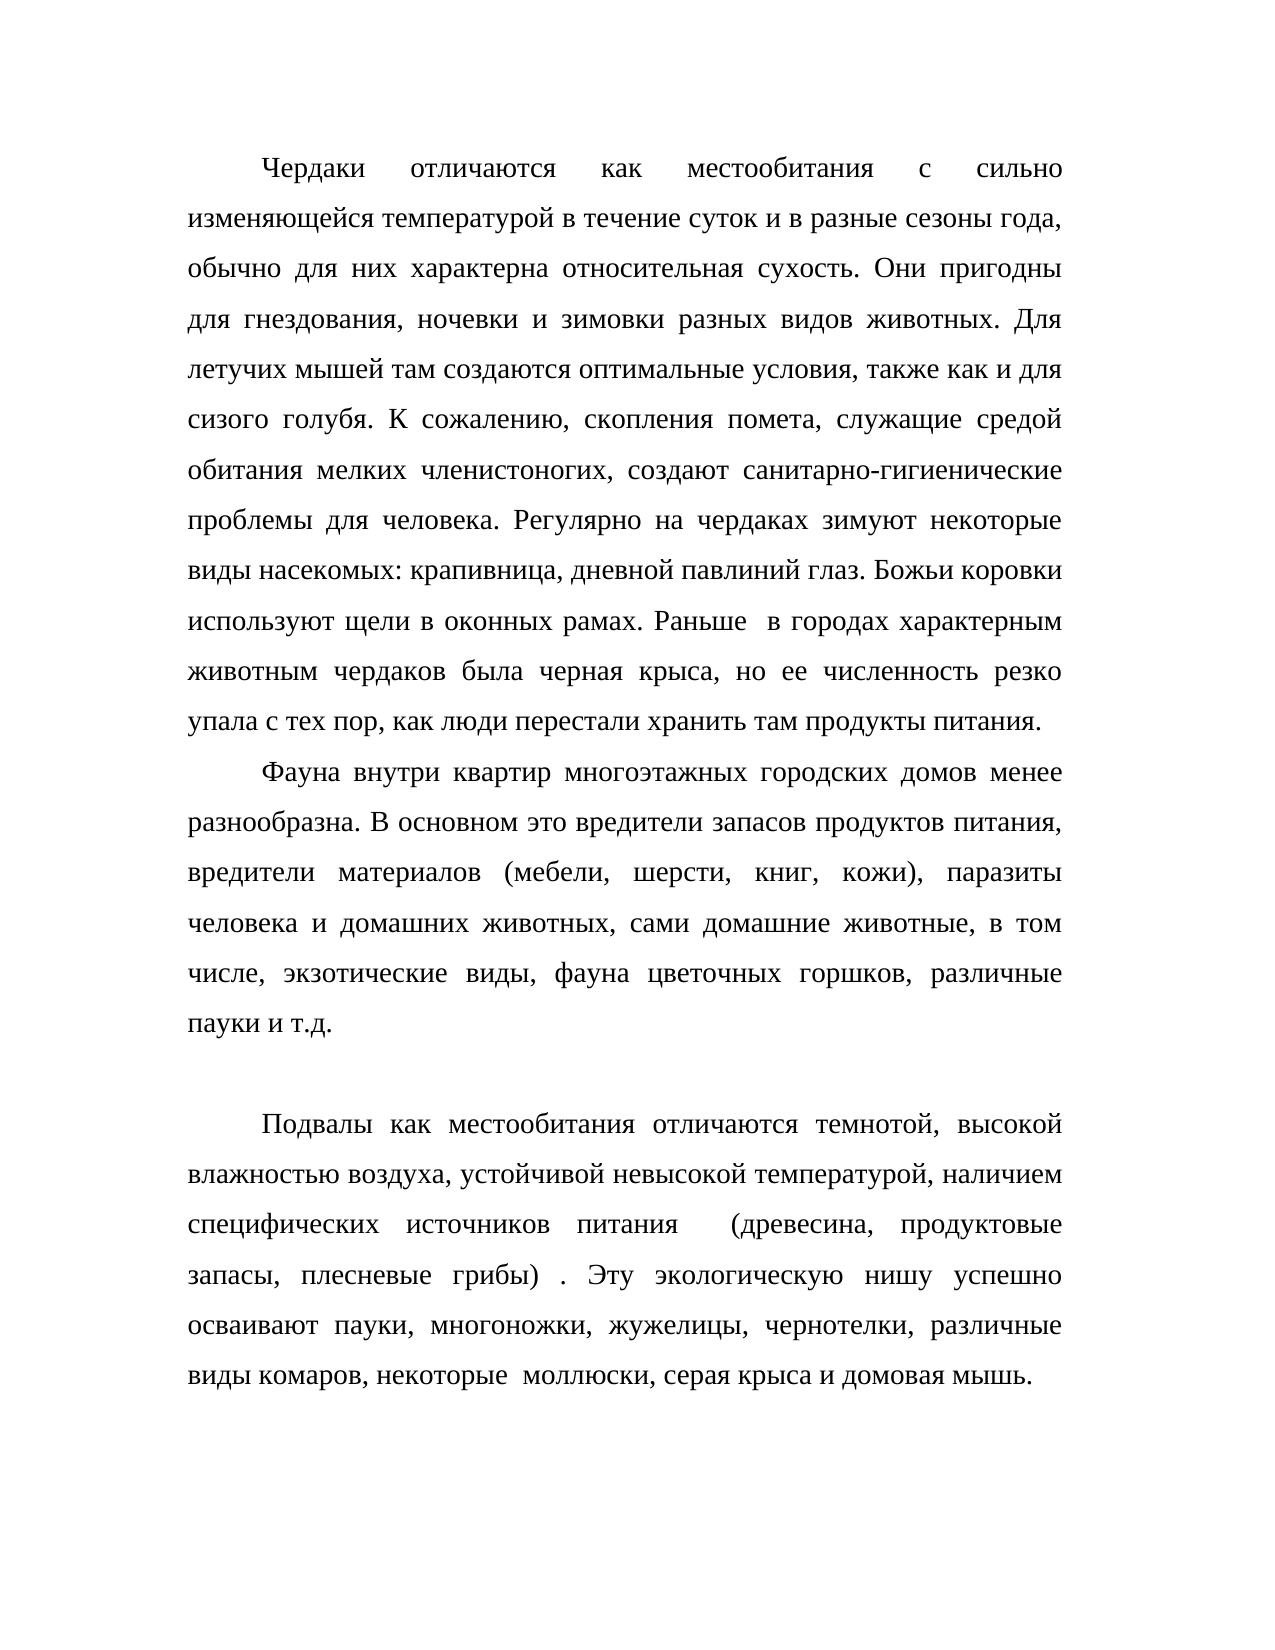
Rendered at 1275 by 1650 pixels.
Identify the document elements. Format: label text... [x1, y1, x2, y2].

text Чердаки отличаются как местообитания с сильно изменяющейся температурой в течение суток и в разные сезоны года, обычно для них характерна относительная сухость. Они пригодны для гнездования, ночевки и зимовки разных видов животных. Для летучих мышей там создаются оптимальные условия, также как и для сизого голубя. К сожалению, скопления помета, служащие средой обитания мелких членистоногих, создают санитарно-гигиенические проблемы для человека. Регулярно на чердаках зимуют некоторые виды насекомых: крапивница, дневной павлиний глаз. Божьи коровки используют щели в оконных рамах. Раньше в городах характерным животным чердаков была черная крыса, но ее численность резко упала с тех пор, как люди перестали хранить там продукты питания. [187, 150, 1063, 737]
text Подвалы как местообитания отличаются темнотой, высокой влажностью воздуха, устойчивой невысокой температурой, наличием специфических источников питания (древесина, продуктовые запасы, плесневые грибы) . Эту экологическую нишу успешно осваивают пауки, многоножки, жужелицы, чернотелки, различные виды комаров, некоторые моллюски, серая крыса и домовая мышь. [187, 1106, 1063, 1391]
text Фауна внутри квартир многоэтажных городских домов менее разнообразна. В основном это вредители запасов продуктов питания, вредители материалов (мебели, шерсти, книг, кожи), паразиты человека и домашних животных, сами домашние животные, в том числе, экзотические виды, фауна цветочных горшков, различные пауки и т.д. [187, 754, 1063, 1039]
